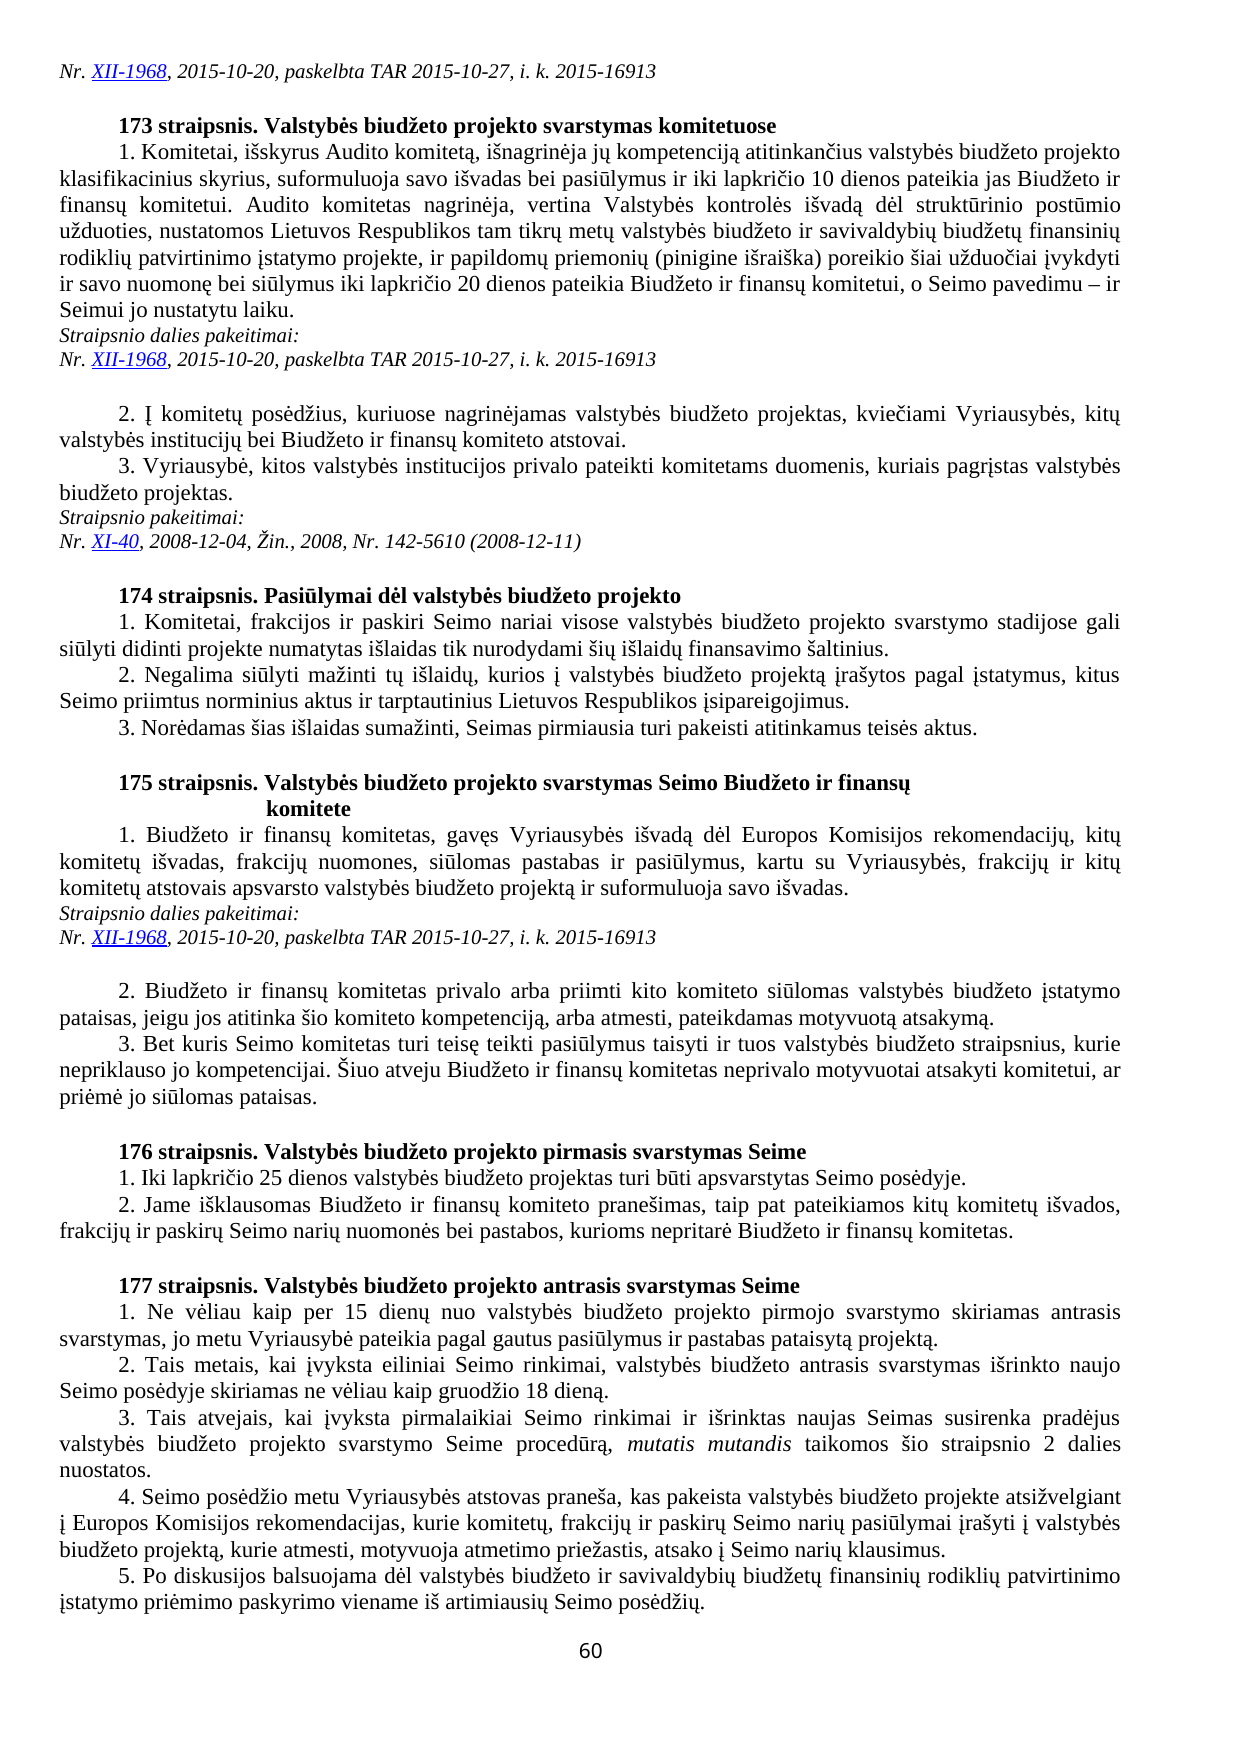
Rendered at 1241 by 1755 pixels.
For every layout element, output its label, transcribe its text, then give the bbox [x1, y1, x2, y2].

text 1. Komitetai, išskyrus Audito komitetą, išnagrinėja jų kompetenciją atitinkančius valstybės biudžeto projekto klasifikacinius skyrius, suformuluoja savo išvadas bei pasiūlymus ir iki lapkričio 10 dienos pateikia jas Biudžeto ir finansų komitetui. Audito komitetas nagrinėja, vertina Valstybės kontrolės išvadą dėl struktūrinio postūmio užduoties, nustatomos Lietuvos Respublikos tam tikrų metų valstybės biudžeto ir savivaldybių biudžetų finansinių rodiklių patvirtinimo įstatymo projekte, ir papildomų priemonių (pinigine išraiška) poreikio šiai užduočiai įvykdyti ir savo nuomonę bei siūlymus iki lapkričio 20 dienos pateikia Biudžeto ir finansų komitetui, o Seimo pavedimu – ir Seimui jo nustatytu laiku. [59, 138, 1122, 323]
text 176 straipsnis. Valstybės biudžeto projekto pirmasis svarstymas Seime [59, 1138, 1122, 1164]
text Nr. XI-40, 2008-12-04, Žin., 2008, Nr. 142-5610 (2008-12-11) [59, 529, 1122, 553]
text 173 straipsnis. Valstybės biudžeto projekto svarstymas komitetuose [59, 112, 1122, 138]
text 3. Bet kuris Seimo komitetas turi teisę teikti pasiūlymus taisyti ir tuos valstybės biudžeto straipsnius, kurie nepriklauso jo kompetencijai. Šiuo atveju Biudžeto ir finansų komitetas neprivalo motyvuotai atsakyti komitetui, ar priėmė jo siūlomas pataisas. [59, 1030, 1122, 1109]
text 1. Komitetai, frakcijos ir paskiri Seimo nariai visose valstybės biudžeto projekto svarstymo stadijose gali siūlyti didinti projekte numatytas išlaidas tik nurodydami šių išlaidų finansavimo šaltinius. [59, 608, 1122, 661]
text 3. Norėdamas šias išlaidas sumažinti, Seimas pirmiausia turi pakeisti atitinkamus teisės aktus. [59, 714, 1122, 740]
text 174 straipsnis. Pasiūlymai dėl valstybės biudžeto projekto [59, 582, 1122, 608]
text 3. Vyriausybė, kitos valstybės institucijos privalo pateikti komitetams duomenis, kuriais pagrįstas valstybės biudžeto projektas. [59, 452, 1122, 505]
text komitete [266, 795, 1122, 821]
text 2. Į komitetų posėdžius, kuriuose nagrinėjamas valstybės biudžeto projektas, kviečiami Vyriausybės, kitų valstybės institucijų bei Biudžeto ir finansų komiteto atstovai. [59, 399, 1122, 452]
text 1. Iki lapkričio 25 dienos valstybės biudžeto projektas turi būti apsvarstytas Seimo posėdyje. [59, 1164, 1122, 1191]
text Nr. XII-1968, 2015-10-20, paskelbta TAR 2015-10-27, i. k. 2015-16913 [59, 59, 1122, 83]
text Straipsnio dalies pakeitimai: [59, 901, 1122, 924]
text 2. Biudžeto ir finansų komitetas privalo arba priimti kito komiteto siūlomas valstybės biudžeto įstatymo pataisas, jeigu jos atitinka šio komiteto kompetenciją, arba atmesti, pateikdamas motyvuotą atsakymą. [59, 977, 1122, 1030]
text Straipsnio pakeitimai: [59, 505, 1122, 529]
text 1. Ne vėliau kaip per 15 dienų nuo valstybės biudžeto projekto pirmojo svarstymo skiriamas antrasis svarstymas, jo metu Vyriausybė pateikia pagal gautus pasiūlymus ir pastabas pataisytą projektą. [59, 1298, 1122, 1351]
text Straipsnio dalies pakeitimai: [59, 323, 1122, 347]
text 2. Tais metais, kai įvyksta eiliniai Seimo rinkimai, valstybės biudžeto antrasis svarstymas išrinkto naujo Seimo posėdyje skiriamas ne vėliau kaip gruodžio 18 dieną. [59, 1351, 1122, 1404]
text 3. Tais atvejais, kai įvyksta pirmalaikiai Seimo rinkimai ir išrinktas naujas Seimas susirenka pradėjus valstybės biudžeto projekto svarstymo Seime procedūrą, mutatis mutandis taikomos šio straipsnio 2 dalies nuostatos. [59, 1404, 1122, 1483]
text 4. Seimo posėdžio metu Vyriausybės atstovas praneša, kas pakeista valstybės biudžeto projekte atsižvelgiant į Europos Komisijos rekomendacijas, kurie komitetų, frakcijų ir paskirų Seimo narių pasiūlymai įrašyti į valstybės biudžeto projektą, kurie atmesti, motyvuoja atmetimo priežastis, atsako į Seimo narių klausimus. [59, 1483, 1122, 1562]
text Nr. XII-1968, 2015-10-20, paskelbta TAR 2015-10-27, i. k. 2015-16913 [59, 347, 1122, 371]
text 2. Jame išklausomas Biudžeto ir finansų komiteto pranešimas, taip pat pateikiamos kitų komitetų išvados, frakcijų ir paskirų Seimo narių nuomonės bei pastabos, kurioms nepritarė Biudžeto ir finansų komitetas. [59, 1191, 1122, 1243]
text 177 straipsnis. Valstybės biudžeto projekto antrasis svarstymas Seime [59, 1272, 1122, 1298]
text 175 straipsnis. Valstybės biudžeto projekto svarstymas Seimo Biudžeto ir finansų [118, 769, 1122, 795]
text 5. Po diskusijos balsuojama dėl valstybės biudžeto ir savivaldybių biudžetų finansinių rodiklių patvirtinimo įstatymo priėmimo paskyrimo viename iš artimiausių Seimo posėdžių. [59, 1562, 1122, 1615]
text Nr. XII-1968, 2015-10-20, paskelbta TAR 2015-10-27, i. k. 2015-16913 [59, 924, 1122, 949]
text 2. Negalima siūlyti mažinti tų išlaidų, kurios į valstybės biudžeto projektą įrašytos pagal įstatymus, kitus Seimo priimtus norminius aktus ir tarptautinius Lietuvos Respublikos įsipareigojimus. [59, 661, 1122, 714]
text 1. Biudžeto ir finansų komitetas, gavęs Vyriausybės išvadą dėl Europos Komisijos rekomendacijų, kitų komitetų išvadas, frakcijų nuomones, siūlomas pastabas ir pasiūlymus, kartu su Vyriausybės, frakcijų ir kitų komitetų atstovais apsvarsto valstybės biudžeto projektą ir suformuluoja savo išvadas. [59, 821, 1122, 901]
